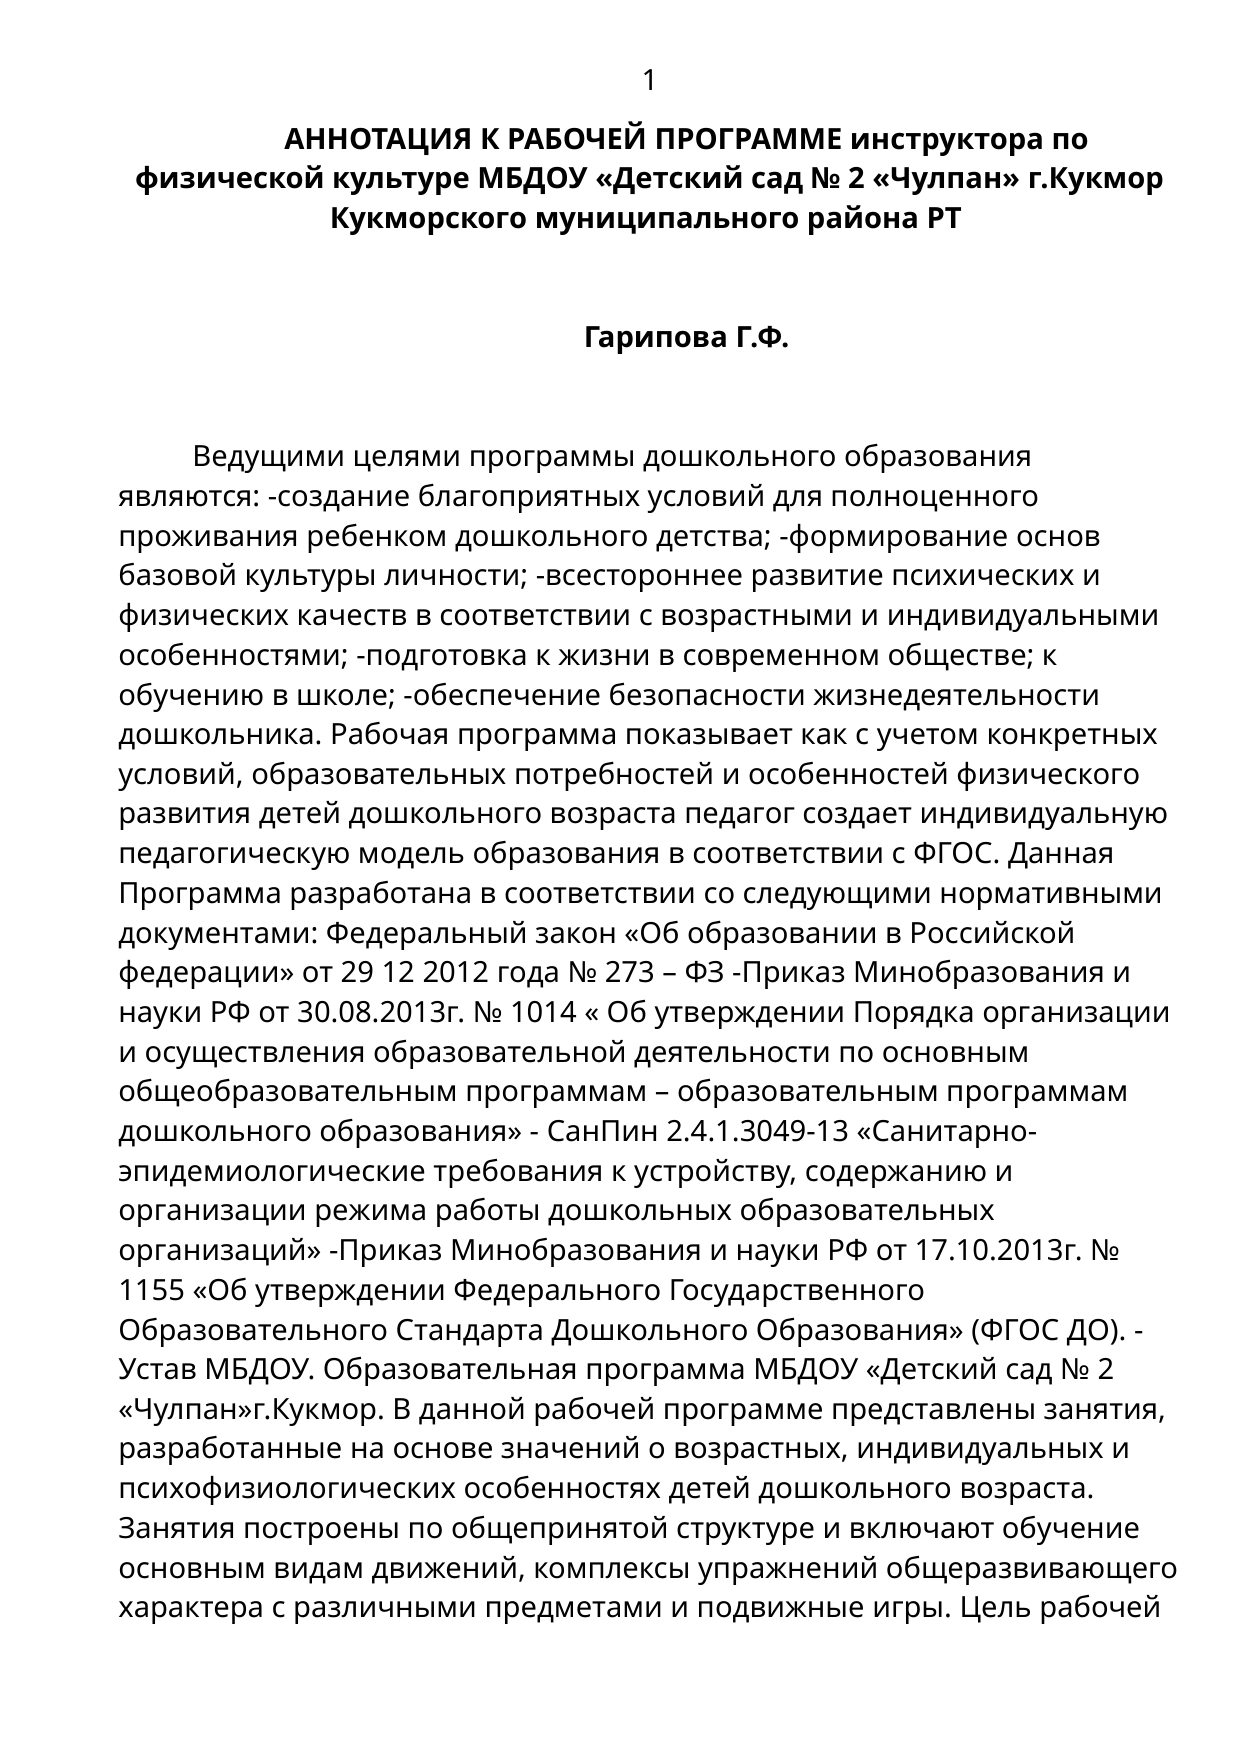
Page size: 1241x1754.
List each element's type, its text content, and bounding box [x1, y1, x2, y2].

text Ведущими целями программы дошкольного образования являются: -создание благоприятных условий для полноценного проживания ребенком дошкольного детства; -формирование основ базовой культуры личности; -всестороннее развитие психических и физических качеств в соответствии с возрастными и индивидуальными особенностями; -подготовка к жизни в современном обществе; к обучению в школе; -обеспечение безопасности жизнедеятельности дошкольника. Рабочая программа показывает как с учетом конкретных условий, образовательных потребностей и особенностей физического развития детей дошкольного возраста педагог создает индивидуальную педагогическую модель образования в соответствии с ФГОС. Данная Программа разработана в соответствии со следующими нормативными документами: Федеральный закон «Об образовании в Российской федерации» от 29 12 2012 года № 273 – ФЗ -Приказ Минобразования и науки РФ от 30.08.2013г. № 1014 « Об утверждении Порядка организации и осуществления образовательной деятельности по основным общеобразовательным программам – образовательным программам дошкольного образования» - СанПин 2.4.1.3049-13 «Санитарно-эпидемиологические требования к устройству, содержанию и организации режима работы дошкольных образовательных организаций» -Приказ Минобразования и науки РФ от 17.10.2013г. № 1155 «Об утверждении Федерального Государственного Образовательного Стандарта Дошкольного Образования» (ФГОС ДО). -Устав МБДОУ. Образовательная программа МБДОУ «Детский сад № 2 «Чулпан»г.Кукмор. В данной рабочей программе представлены занятия, разработанные на основе значений о возрастных, индивидуальных и психофизиологических особенностях детей дошкольного возраста. Занятия построены по общепринятой структуре и включают обучение основным видам движений, комплексы упражнений общеразвивающего характера с различными предметами и подвижные игры. Цель рабочей [118, 436, 1181, 1626]
text Гарипова Г.Ф. [118, 317, 1181, 356]
text АННОТАЦИЯ К РАБОЧЕЙ ПРОГРАММЕ инструктора по физической культуре МБДОУ «Детский сад № 2 «Чулпан» г.Кукмор Кукморского муниципального района РТ [118, 118, 1181, 237]
